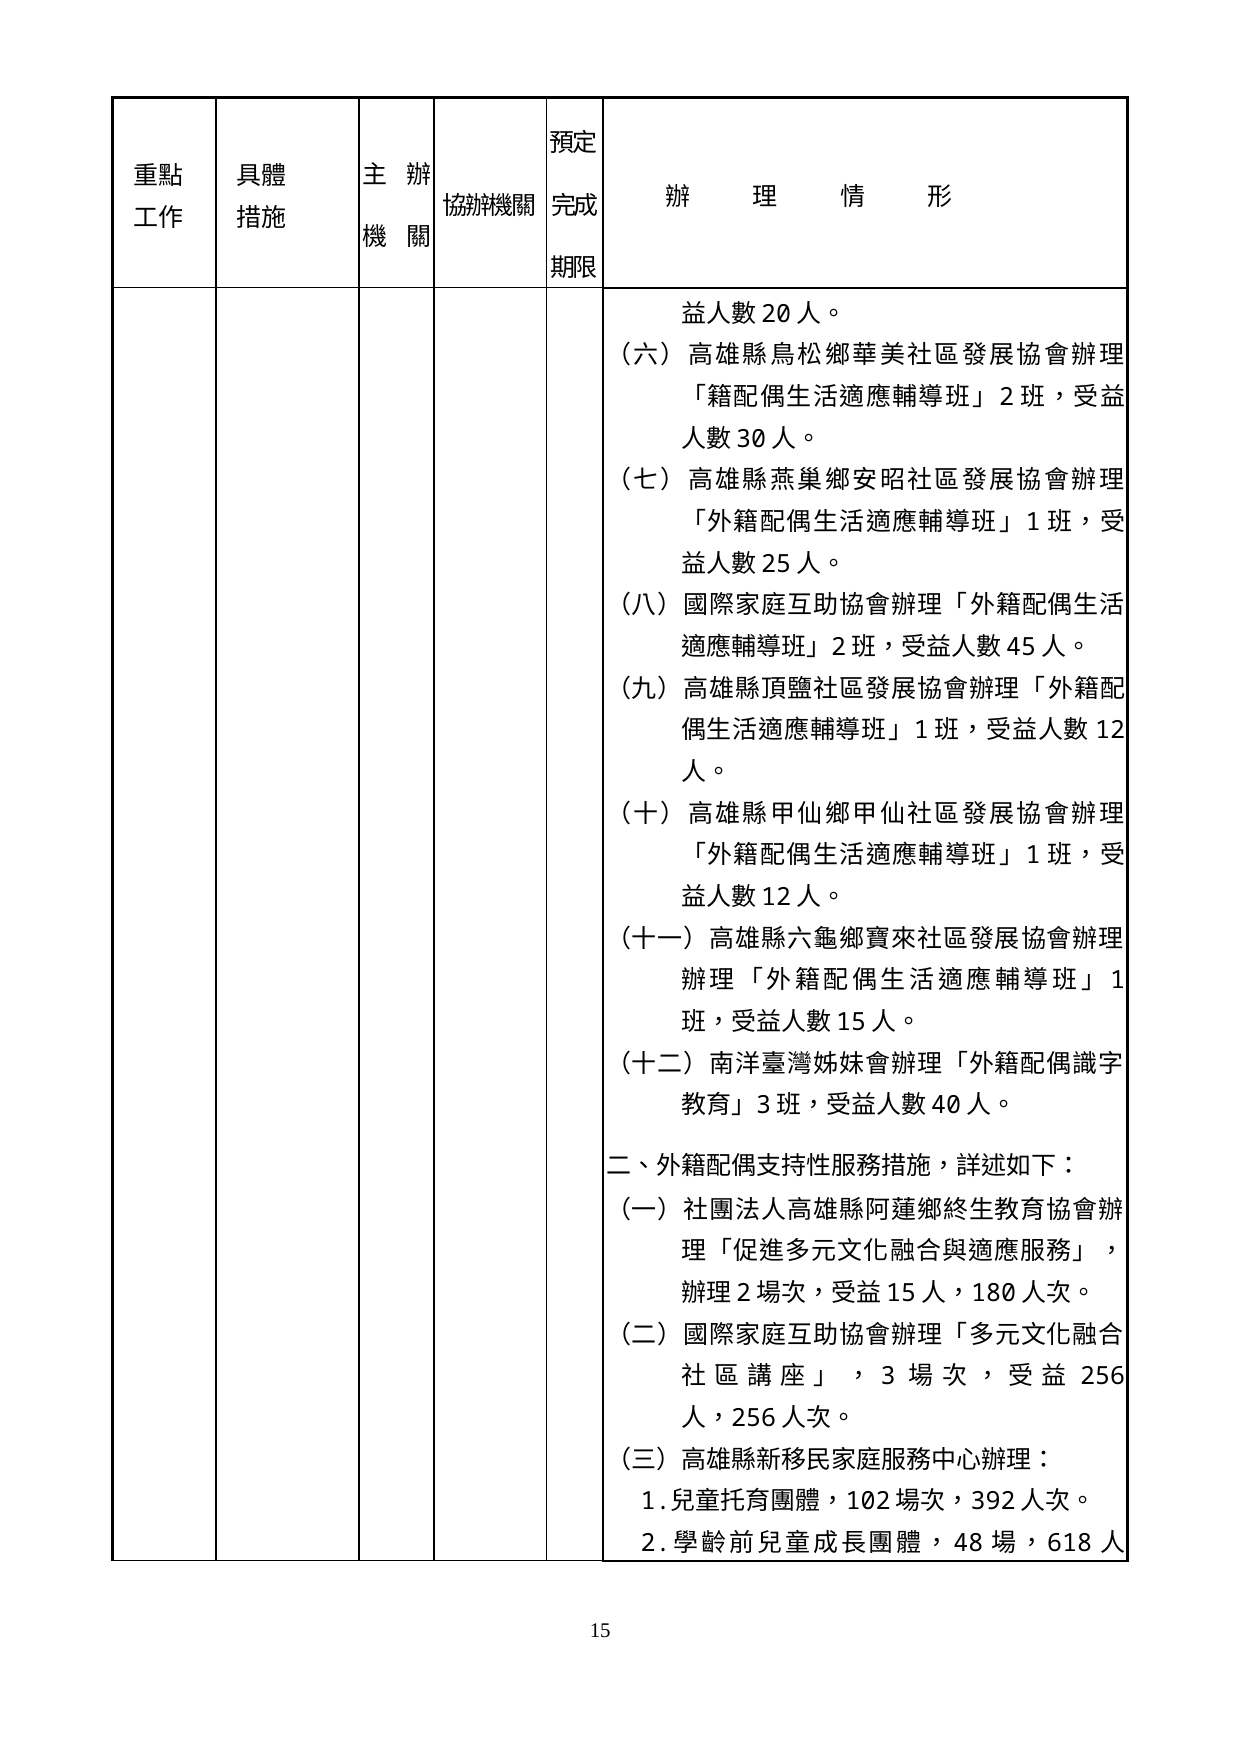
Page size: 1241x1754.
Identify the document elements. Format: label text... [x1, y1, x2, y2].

table_cell [547, 288, 602, 1560]
table_cell [114, 288, 215, 1560]
table_cell [435, 288, 546, 1560]
table_cell [217, 288, 358, 1560]
table_cell 內政部（入出國及移民署） 一、「外籍配偶生活適應輔導實施計畫」97年1至6月完成20個縣（市）補助計畫之審核及補助費用926萬元之撥款。 二、第二期「外籍配偶生活輔導、語言學習及子女課後照顧實施計畫」（96年7月1日至97年6月30日），辦理完成外籍配偶生活輔導班378班次，上課人數總計9,178人次。 內政部（社會司） 「外籍配偶生活適應輔導進階班」97年1至6月計畫計補助32案，經費計232萬6,740元。 陸委會 97年上半年本會與中華救助總會合辦： 一、4場次「大陸配偶法令說明會」：於桃園、雲林、金門、澎湖等4縣、巿各舉辦1埸次，共約計1,200人員參加。大陸配偶對辦理此說明會均表示肯定及支持。 二、依計畫1月至6月每月辦理1場次「關懷在台大陸配偶生活成長講座」，計6場次。 勞委會： 一、公立就業服務機構配合轄區直轄市及縣市政府於辦理生活適應班、汽機車駕訓考照班及社區大學辦理相關課程時，說明政府提供之就業服務與職業訓練等。 二、1至6月計13場，外籍與大陸地區配偶計299人參加。 退輔會 一、由本會派員，巡迴各縣市服務機構辦理照顧輔導措施法令座談暨參訪活動，並邀請地方政府擔任講座，期能縮短文化適應期，增進家庭功能穩定，並保障及維護自身權益。97年1至6月合計辦理25場次計有2,950人次參加。 二、配合中華救助總會辦理97年度「大陸配偶法令說明會」，1至6月計桃園、雲林、金門及澎湖等4次，概有榮民眷300餘人參加。 宜蘭縣政府 一、辦理「96-97年外籍配偶生活輔導班」4個場次（南方澳班、冬山班、礁溪班、宜蘭班），經費計37萬5360元，參加人數107人。 二、5月份起辦理外籍配偶烹飪課程-宜蘭班及羅 東班共約服務40位外籍配偶。 基隆市政府 一、加強宣導生活適應輔導班： （一）為鼓勵外籍配偶及其家屬參與政府辦理之各項生活輔導課程，以早日融入本地生活，本處於97年6月市刊及全球資訊網站刊登招生事宜。 （二）由本市各區戶政事務所於受理國人與外籍人士結婚登記案件時，填報訪視資料表，97年1至6月計有164件。 （三）參加本府社會處辦理2008幸福媽媽快樂兒童愛心園遊會宣導政府各項生活輔導班相關活動訊息。 （四）以電話邀請來臺1年內之外籍配偶參加生活適應輔導班。 （五）結合本（97）年度開辦之電腦初、進階班課程，由老師輔導學員成立部落格http://tw.myblog.yahoo.com/foreign710，內容以外籍配偶生活適應輔導活動、課程訊息及學習心得等為主題，除能使外籍配偶發揮所學，亦能做為一溝通平臺，借以希望學員將所學回饋及分享，以達到生活適應輔導的成效及宣導的效果。 二、97年1至6月各項生活輔導班辦理情形： （一）電腦初階班：97年6月17日至7月26日於本市安樂區青少年活動中心辦理，課程內容包含生活適應輔導班相關法令課程9小時及電腦課程15小時，為利於外籍配偶參加，每週六上課，總計24小時，計有20人報名上課。 （二）電腦進階班：97年6月9日至7月17日於本市安樂區青少年活動中心辦理，每週一及週四下午1時30分至4時30分辦理，課程內容包含生活適應輔導班相關法令課程12小時及電腦課程24小時，總計36小時，計有20人報名上課。3.英語初階班：97年6月17日至7月24日於中正區外籍配偶家庭社區服務據點辦理，每週二、四上午上課，課程內容包含生活適應輔導班相關法令課程12小時及電腦課程24小時，總計36小時，計有18人報名上課。 （三）日常生活管理班：97年6月26日至8月5日於中正區外籍配偶家庭社區服務據點辦理，每週二、四上午下課，課程內容包含生活適應輔導班相關法令課程、民歌介紹、靜思茶道、民俗藝品製作、中正公園文學步道介紹、醫療保健等課程，總計36小時，計有20人報名上課。 三、辦理外籍配偶生活適應輔導種籽研習班：為使從事外籍配偶生活適應輔導工作之同仁及民間團體工作伙伴更加瞭解外籍配偶原生家庭之文化背景及生活習慣，於97年5月27日至28日辦理種籽研習班，課程包含外籍配偶分享在臺灣的生活處境及多元文化的介紹，另安排參訪台北市新移民會館及國立故宮博物院，總計有48人參加。 四、內政部外籍配偶照顧輔導基金「外籍配偶生活輔導、語言學習及子女課後照顧實施計畫」，97年1至6月共辦理3班，每班36小時。 （一）97年2月29日至97年3月19日與基隆市願景永續發展協會合辦，於中正區和平島天候宮辦理，總計有22人參加。 （二）97年4月2日至97年4月17日由仁愛區戶政事務所與基隆地區外籍配偶家庭社區服務據點合辦，總計有20人參加。 （三）97年4月7日至97年5月5日由七堵區戶政事務所與基隆市崇信教會及基隆教會百福之家合辦，總計有25人參加。 五、97年度計輔導服務外籍配偶人數45人、大陸配偶446人，合計491人。 台北市政府 一、97年度規劃辦理新移民各類研習課程，包括新移民生活成長營31班(包括大陸學員班2班、外籍學員班1班及生活輔導班28班)、閩南語研習班4班、新移民原屬國語言研習班(包含越、印、泰)3班、電腦班3班及新移民表演工作坊2班，總計43班。截至97年6月底，已開班者計32班，學員人數為816人。 二、針對新移民家庭成員開辦「新移民原屬國語言(越南語、印尼語、泰國語)研習班」，97年度共開辦3班，萬華戶政事務所及大同戶政事務所分別於97年6月7日及7月5日假本市新移民會館（萬華區）辦理「越語及文化研習班」及「印語及文化研習班」，招收對象係與新移民結婚之本市市民及其3親等內之親屬或服務新移民之行政機關人員、教師、社工員等，其課程內容有原屬國語言基礎介紹、認識新移民原屬國文化習俗及家庭生活，以協助家庭成員對彼此有深一層的瞭解，減少不同社會背景所帶來的衝突，並促進多元文化之交流，進而達到彼此理解尊重之目的。 三、96年度配合內政部「外籍配偶生活輔導、語言學習及子女課後照顧實施計畫」於國民小學及社區大學共開辦新移民語言學習輔導班28班（辦理期程自96年8月至97年7月），共有341人次參加。 四、97年度委託教師研習中心辦理國中小教師多元文化研習，課程安排新移民與學校座談、教學策略與輔導實務、學校教育經驗分享及個案探究增加教師理論與實務，共辦理3場次，計180人參加。另於龍門國中辦理多元文化教育教學實務研討會及景興國中辦理多元文化教育研習課程，約有100人參與。 五、本市公私立職校新移民子女，透過學生填寫基本調查表，請導師及專任教師適時協助關懷。另依據臺北市公私立高級職業學校學生學習輔導實施要點，亦針對學生有課程輔導需求者協助輔導。 台北縣政府 一、辦理外籍配偶生活適應輔導班21班，參與上課之外籍配偶413人。 二、為加強新住民生活相關技能及提升其經濟自主性、在臺生活適應能力等，特舉辦「新住民技藝學習專班」，本年7~9月份於本縣大豐國小、厚德國小舉辦，提供指甲彩繪班、機車駕訓考照輔導班、基礎電腦文書處理班等3類課程，報名人數如下： （一）大豐國小：指甲彩繪班27人，基礎電腦文書班35人，機車駕訓考照輔導班30人。 （二）厚德國小：指甲彩繪班28人，基礎電腦文書班35人，機車駕訓考照輔導班21人。 桃園縣政府 本縣各鄉鎮市戶政事務所積極開辦外籍配偶生活適應輔導班，輔導外籍配偶早日融入我國社會，統計1至6月，共計開辦9班，上課人數約計190人。 新竹縣政府 一、內政部補助經費40萬元，自籌經費30萬元，總計10班次，陸續開班中。課程內容為日常生活資訊介紹、衛生保健知識、法律常識、交通安全教育、風俗民情、親職教育、兩性教育、輔導考駕照等。至6月止二重、大同等學校已結業，學員計45人。 二、內政部補助150萬1440元辦理外籍配偶生活輔導班，委請縣轄關西、新湖、山崎、福龍、芎林、大同、橫山等學校及關西鎮陳姓青年聯誼會、竹北社區大學、新城社區、北埔大隘文化生活圈協進會辦理，總計16班次，課程內容為居留與定居、居留及設籍輔導、家庭聯誼活動、認識臺灣歷史、社會福利資源介紹、地方民俗風情參訪-婚喪喜慶禁忌、歲時節慶令習慣、居家環境佈置與社區衛生觀摩、地方地理、認識臺灣及新竹、人身安全、婦幼安全、嬰幼兒照顧、生育及優生保健、地方交通-如何搭乘交通工具、交通法規與安全駕駛課程（輔導學員考照）、親職與子女教育活動、地方醫療、其他〈就業的基本認識、手工藝、烹飪學習..〉、因地制宜另行規劃課程等。 苗栗縣政府 本年度「外籍配偶生活輔導班」核定開設14班，完成開設14班，參加人數共301人，其課程之規劃及師資皆依規定安排並確實執行，學員上課秩序良好，對於課程內容提問踴躍，課堂出席率達98%。 台中市政府 97年1至6月開辦1班次生活適應輔導班，計輔導21位外籍配偶。 辦理「新好媽咪補給站」新移民婦女學苑，共開設異國料理班、瑜珈班、拼布班、手工藝班、韻律班等五班，每班20人，以增加新移民之人際關係互動與文化適應，同時增加生活樂趣與身心放鬆。其中異國料理班由不同國籍婦女輪流擔任講師，相互交流不同國家的家鄉菜，一方面提昇新移民婦女的自信心，另一方面透過飲食文化交流建立新移民婦女人際支持網絡。 辦理「吉時行樂造紙趣」、「認識台灣-台北101之旅」兩場次喘息活動，增加新移民家庭親子互動與家庭間相互認識之機會，促進新移民家庭支持網絡之建立，並適時紓解新移民家長身心壓力。 台中縣政府 一、本縣於97年1至6月間，全面進行外籍與大陸配偶生活狀況訪查工作，其中以電話訪查計有1117件，轉介案件44件，問候信件1200件、寄送宣導諮詢服務計有2920件，以上共計5265件。 二、本府97年度編列50萬元，配合內政部補助55萬元辦理外籍與大陸配偶生活適應輔導班事宜。輔導施以居留與定居、地方民俗風情、就業、衛生、教育、子女教養、人身安全及有關生活適應輔導等課程。 三、97年5月4、11、18日及6月1、15、22、29日辦理臺中縣外籍配偶個人成長培力(拼布班)，培養第二技能，並能陶冶身心，由本縣婦女福利服務中心拼布班講師：陳金花、郭美燕、楊碧石羨老師，提供新移民學習拼布技能之課程，以提升新移民個人能力，受益共計93人次。 四、台中縣親子閱讀協會申請內政部補助辦理「外籍配偶生活適應進階班」，共辦理1班，服務15人次。 南投縣政府 辦理「外籍配偶適應輔導班」3場次，外籍配偶共76人參加。 彰化縣政府 一、配合內政部「外籍配偶生活輔導、語言學習及子女課後照顧實施計畫」，於97年上半年辦理生活輔導班16班，課程時數36小時，參加人數計328人，執行經費計新台幣150萬1,440元，由內政部外籍配偶照顧輔導基金全額補助。 二、97年上半年辦理生活適應輔導初級班及進階班2班，課程時數72小時，參加人數計41人，執行經費計新台幣25萬元，由內政部公務預算全額補助。 三、補助彰化縣新移民協會辦理「外籍配偶生活適應輔導進階班」，辦理地點：彰化縣外籍配偶家庭服務中心，辦理時間：97年5月1日至97年5月25日（計40小時），受益人數40人。 四、輔導彰化縣新移民協會申請內政部補助辦理「溫馨母親『互』出愛!多元文化創意暨親子活動」，辦理時間：97年5月11日，受益人數約1,000人。 五、補助線西鄉婦女會辦理「中華料理烹飪班」，辦理時間：97年5月25日至97年7月20日（計20小時），受益人數18人。 六、輔導彰化縣弱勢族群就業福利促進協會申請內政部補助辦理「慶祝端午關懷弱勢族群-外籍配偶及單親家庭暨親職講座」活動課程，辦理時間：97年6月8日，受益人數約300人10801111111111111111111111111111111111111111111111111111111111111111111111111111111111111111111111111111111111111111111111111111。 七、輔導彰化縣新移民協會申請內政部補助辦理「新移民生活成長研習營進階班」，辦理地點：和美鎮和仁國小，辦理時間：97年6月13日至7月26日（計84小時），計30人參與。 嘉義市政府 97年1至6月底止分別委請嘉義社區大學、救國團嘉義團委會、宣信國小開辦新住民生活輔導班，計學員71人參加。 嘉義縣政府 由外籍配偶照顧輔導基金核定補助(跨年度)辦理外籍配偶生活輔導班14班，於97年1至6月完成7班，受益人數128人。 台南市政府 辦理生活適應輔導班1班，報名參加人數(含家屬共32人)，課程內容為醫療保健、子女教養、就業輔導、認識地方文化古蹟、定居居留…等等。 台南縣政府 97年1-6月輔導本縣西港鄉港東村等11個村里關懷中心及台南縣社區家庭關懷協會等 5個人民團體辦理「外籍配偶生活適應輔導班」，受益人數387人。 高雄市政府 一、97年3月至5月於本市11個行政區開辦「外籍偶生活適應輔導班」11班，課程內容包括地方民俗風情、子女教養、衛生保健、就業資源、居留與定居、機車考照、烹飪及手工藝製作等生活輔導課程，並鼓勵家屬陪同參與，共259名外籍配偶及其家庭受惠。 二、輔導民間團體「高雄市基督教家庭服務協會」、「社團法人中華民國牧愛生命協會」、「社團法人中華民國少數族群權益促進協會」申請內政部補助辦理「生活適應輔導進階班」： （一）協助「高雄市基督教家庭服務協會」申請內政部補助辦理「外籍姐妹生活安全教育課程」，課程內容包含人身安全教育、機車考照、家庭暴力防治及愛滋病防治宣導等，97年1月至6月計辦理1次，上課時數共3小時，每場次30人參加。 （二）協助「社團法人中華民國牧愛生命協會」申請內政部補助辦理「高雄市新移民婦女學院：生活適應輔導進階班」，課程內容包含人身安全教育、親子溝通、家庭關係等，97年1月至6月計辦理15次，上課時數共68小時，每場次30人參加。 （三）協助「社團法人中華民國少數族群權益促進協會」申請內政部補助辦理「2008年外籍配偶生活適應暨多元文化交流活動－高雄地區」，課程內容包含人身安全教育、福利資源介紹、家庭暴力防治及愛滋病防治宣導、家庭關係等，97年1月至6月計辦理12次，上課時數共36小時，每場次29人參加。 高雄縣政府 一、生活適應輔導班，共計辦理28班，受益人數546人。 （一）97年1至6月份，本縣9個公所辦理9個外籍配偶生活輔導班，提供入境三年外之外籍配偶在台生活資訊，受益190人數，約2,592人次。 （二）本府三區新移民家庭服務中心辦理外籍配偶生活適應班，除了識字教育之外，重點在於提供在台生活資訊及在地化之社區資源，共計辦理5班，受益人數117人， 1,422人次。 （三）高雄縣阿蓮鄉終生教育協會辦理「外籍配偶生活適應輔導班」，1班，受益人數15人。 （四）高雄縣鳳山市教育文化促進會及翁園社區發展協會辦理「外籍配偶生活適應輔導班」1班，受益人數25人。 （五）高雄縣湖內鄉文賢社區發展協會辦理「外籍配偶生活適應輔導班」1班，受益人數20人。 （六）高雄縣鳥松鄉華美社區發展協會辦理「籍配偶生活適應輔導班」2班，受益人數30人。 （七）高雄縣燕巢鄉安昭社區發展協會辦理「外籍配偶生活適應輔導班」1班，受益人數25人。 （八）國際家庭互助協會辦理「外籍配偶生活適應輔導班」2班，受益人數45人。 （九）高雄縣頂鹽社區發展協會辦理「外籍配偶生活適應輔導班」1班，受益人數12人。 （十）高雄縣甲仙鄉甲仙社區發展協會辦理「外籍配偶生活適應輔導班」1班，受益人數12人。 （十一）高雄縣六龜鄉寶來社區發展協會辦理辦理「外籍配偶生活適應輔導班」1班，受益人數15人。 （十二）南洋臺灣姊妹會辦理「外籍配偶識字教育」3班，受益人數40人。 二、外籍配偶支持性服務措施，詳述如下： （一）社團法人高雄縣阿蓮鄉終生教育協會辦理「促進多元文化融合與適應服務」，辦理2場次，受益15人，180人次。 （二）國際家庭互助協會辦理「多元文化融合社區講座」，3場次，受益256人，256人次。 （三）高雄縣新移民家庭服務中心辦理： 1.兒童托育團體，102場次，392人次。 2.學齡前兒童成長團體，48場，618人次。 3.至社區、學校等多元文化宣導，22場次，1,979人次。 4.通譯人員培育團體，11場次，72人次。 5.電訪人員團督，6場次，34人次。 6.新移民婦女社團15場次，181人次。 7.新移民婦女成長團體，16場次，341人次。 8.多元文化培訓團體，5場次，50人次。 9.新移民文書處理培訓課程，52場次，1,022人次。 10.越南語學習班，8場次，181人次。 11.新移民家長團體，3場次，12人次。 12.旗山區區域性聯繫會報，1場次，8人次。 13.新移民家庭親子活動，1場次，100人次。 14.志工及通譯教育培訓，1場次，23人次。 15.親子互動團體，1場次，25人次。 三、97年1至6月配合生活適應輔導班及其他集會時加入保健教育課程計13場，268人參加。 屏東縣政府 一、1-6月生活適應班初階班辦理11班，參加人數296人。 二、辦理考照班3班，電腦班1班，台語班1班，1-6月共辦理生活適應輔導進階班5班。 澎湖縣政府 本縣97年1月至6月開辦外籍配偶生活適應輔導班計2班，分別委由湖西鄉公所及生命線協會辦理，參加學員計46人，輔導內容包括鄉土文物及民俗風情簡介、歸化國籍與戶籍宣導、優生保健、家暴防治、語言訓練、手工藝及烹飪等課程，籍由授課輔導，增進學員語言及生活適應能力，瞭解及運用社會資源，以促進異國婚姻美滿與和諧，減少因適應不良所產生之家庭與社會問題。 花蓮縣政府 開辦生活適應輔導班：自4月28日起於分別於北區女青年會分開辦外籍班及大陸班、新城國中、中區壽豐及光復開辦5班外籍配偶生活適應輔導班（女青年會及新城國中已於6月結束課程），設計語文正音訓練、消防常識、衛生保健、親職教育、如何計畫生育、台灣名謠教唱等多元課程，上課時數各32小時，5班學員共計110名，預計於8月20日結束全部課程。結束3班課程計26名學員因全勤各獲頒縣長獎，3名志工亦獲頒辛勞獎。 金門縣政府 己辦理完成「外籍與大陸配偶生活適應輔導班」1班，施以生活適應輔導、語言學習及子女教養等課程，參加人數及眷屬共計15人。 連江縣政府 本縣外籍配偶家庭服務中心計畫自97年1月至6月辦理外籍配偶生活適應輔導班輔導內容（包括親子踏青聯誼活動一場、機車考照班一梯次、新移民相關法令及權益一場）等有關生活適應課程以落實外籍配偶生活適應輔導工作。參加學員共 102人，計144人次。 [604, 289, 1126, 1560]
table_header 重點工作 [114, 99, 215, 287]
table_header 辦 理 情 形 [604, 99, 1126, 287]
table_header 協辦機關 [435, 99, 546, 287]
table_cell [360, 288, 433, 1560]
table_header 預定 完成期限 [547, 99, 602, 287]
table_header 主 辦 機 關 [360, 99, 433, 287]
table_header 具體 措施 [217, 99, 358, 287]
